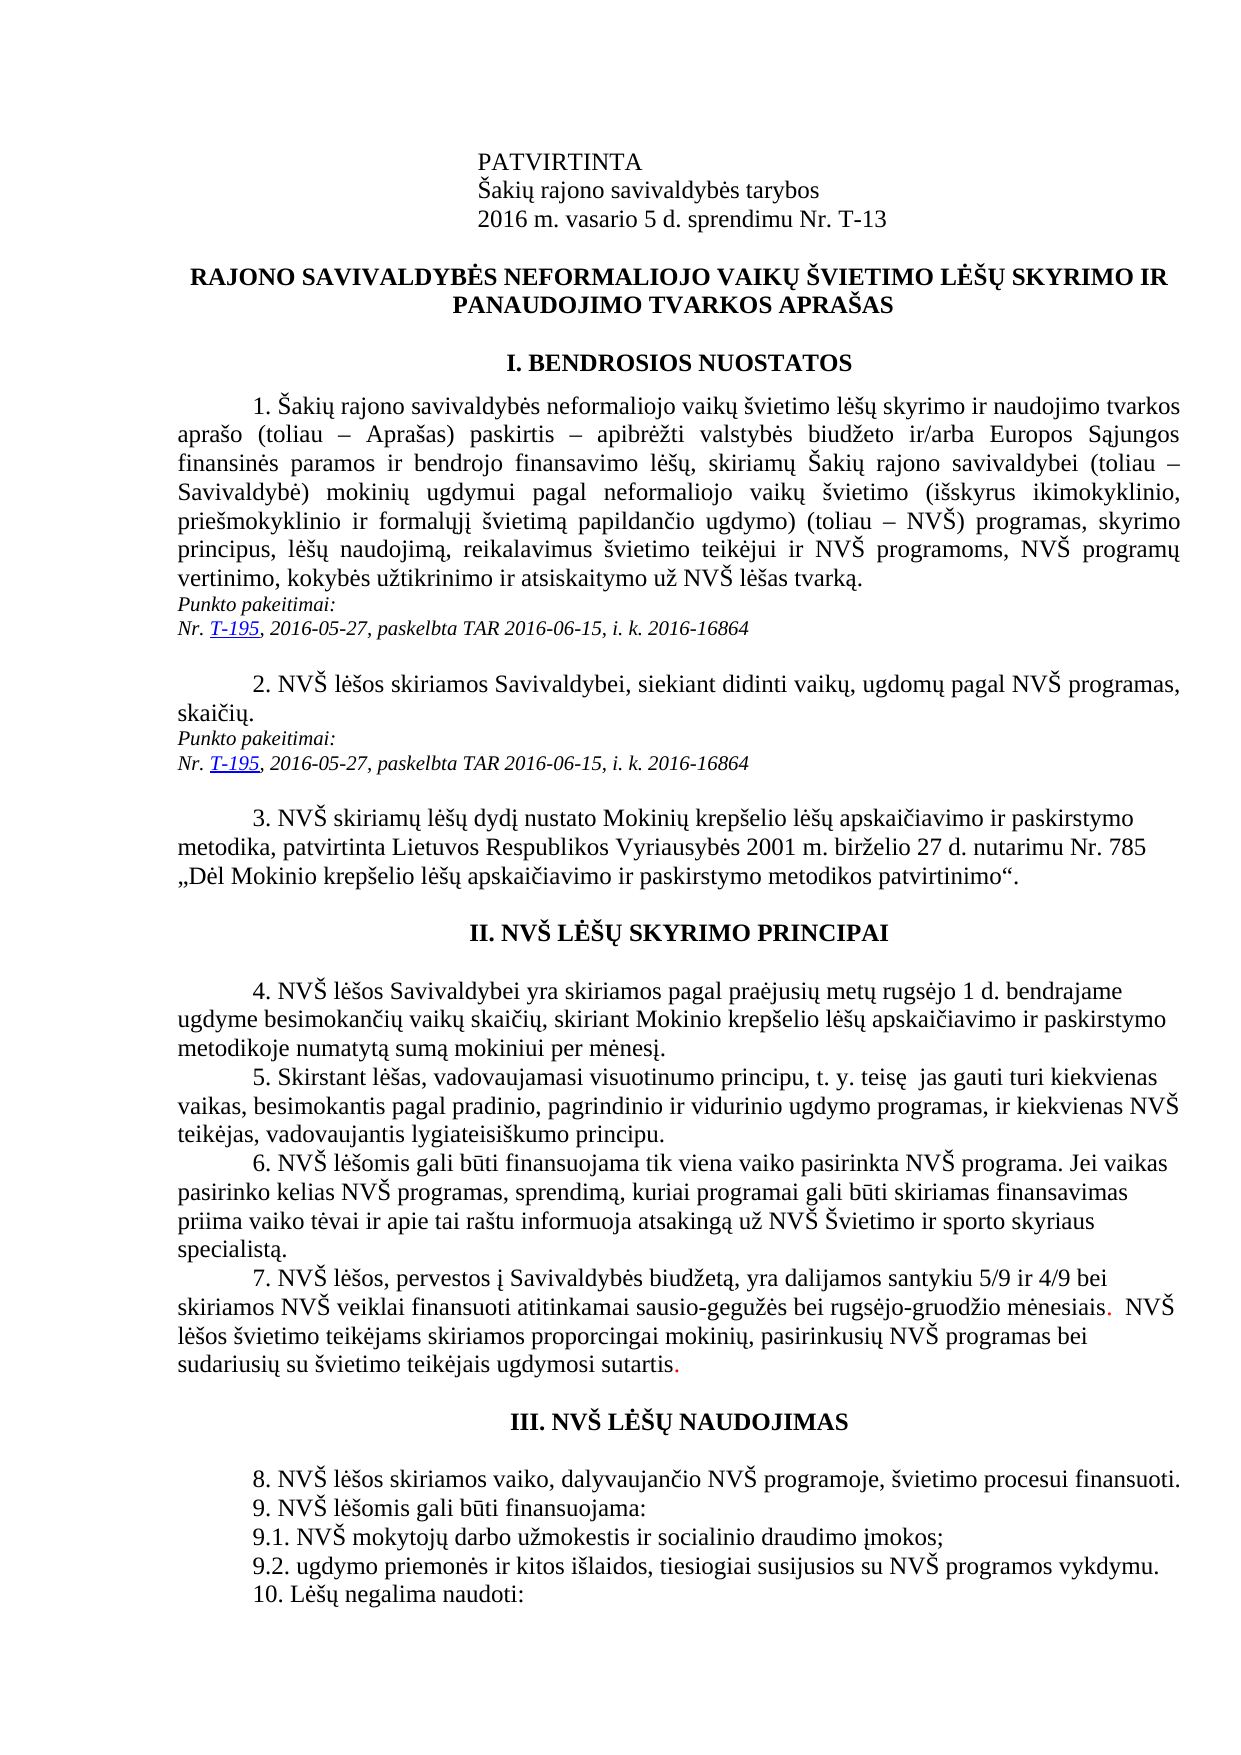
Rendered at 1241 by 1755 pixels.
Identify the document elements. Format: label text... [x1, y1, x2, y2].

text II. NVŠ LĖŠŲ SKYRIMO PRINCIPAI [177, 918, 1181, 947]
text 9. NVŠ lėšomis gali būti finansuojama: [177, 1493, 1181, 1522]
text 10. Lėšų negalima naudoti: [177, 1579, 1181, 1608]
text 8. NVŠ lėšos skiriamos vaiko, dalyvaujančio NVŠ programoje, švietimo procesui finansuoti. [177, 1464, 1181, 1493]
text 2. NVŠ lėšos skiriamos Savivaldybei, siekiant didinti vaikų, ugdomų pagal NVŠ programas, skaičių. [177, 669, 1181, 726]
text Nr. T-195, 2016-05-27, paskelbta TAR 2016-06-15, i. k. 2016-16864 [177, 750, 1181, 774]
text I. BENDROSIOS NUOSTATOS [177, 348, 1181, 377]
text 9.2. ugdymo priemonės ir kitos išlaidos, tiesiogiai susijusios su NVŠ programos vykdymu. [177, 1551, 1181, 1579]
text Šakių rajono savivaldybės tarybos [177, 176, 1181, 204]
text 1. Šakių rajono savivaldybės neformaliojo vaikų švietimo lėšų skyrimo ir naudojimo tvarkos aprašo (toliau – Aprašas) paskirtis – apibrėžti valstybės biudžeto ir/arba Europos Sąjungos finansinės paramos ir bendrojo finansavimo lėšų, skiriamų Šakių rajono savivaldybei (toliau – Savivaldybė) mokinių ugdymui pagal neformaliojo vaikų švietimo (išskyrus ikimokyklinio, priešmokyklinio ir formalųjį švietimą papildančio ugdymo) (toliau – NVŠ) programas, skyrimo principus, lėšų naudojimą, reikalavimus švietimo teikėjui ir NVŠ programoms, NVŠ programų vertinimo, kokybės užtikrinimo ir atsiskaitymo už NVŠ lėšas tvarką. [177, 391, 1181, 592]
text Punkto pakeitimai: [177, 726, 1181, 750]
text 3. NVŠ skiriamų lėšų dydį nustato Mokinių krepšelio lėšų apskaičiavimo ir paskirstymo metodika, patvirtinta Lietuvos Respublikos Vyriausybės 2001 m. birželio 27 d. nutarimu Nr. 785 „Dėl Mokinio krepšelio lėšų apskaičiavimo ir paskirstymo metodikos patvirtinimo“. [177, 803, 1181, 889]
text 5. Skirstant lėšas, vadovaujamasi visuotinumo principu, t. y. teisę jas gauti turi kiekvienas vaikas, besimokantis pagal pradinio, pagrindinio ir vidurinio ugdymo programas, ir kiekvienas NVŠ teikėjas, vadovaujantis lygiateisiškumo principu. [177, 1062, 1181, 1148]
text PATVIRTINTA [177, 147, 1181, 176]
text Nr. T-195, 2016-05-27, paskelbta TAR 2016-06-15, i. k. 2016-16864 [177, 616, 1181, 640]
text RAJONO SAVIVALDYBĖS NEFORMALIOJO VAIKŲ ŠVIETIMO LĖŠŲ SKYRIMO IR PANAUDOJIMO TVARKOS APRAŠAS [177, 262, 1181, 319]
text 7. NVŠ lėšos, pervestos į Savivaldybės biudžetą, yra dalijamos santykiu 5/9 ir 4/9 bei skiriamos NVŠ veiklai finansuoti atitinkamai sausio-gegužės bei rugsėjo-gruodžio mėnesiais. NVŠ lėšos švietimo teikėjams skiriamos proporcingai mokinių, pasirinkusių NVŠ programas bei sudariusių su švietimo teikėjais ugdymosi sutartis. [177, 1263, 1181, 1378]
text Punkto pakeitimai: [177, 592, 1181, 616]
text 4. NVŠ lėšos Savivaldybei yra skiriamos pagal praėjusių metų rugsėjo 1 d. bendrajame ugdyme besimokančių vaikų skaičių, skiriant Mokinio krepšelio lėšų apskaičiavimo ir paskirstymo metodikoje numatytą sumą mokiniui per mėnesį. [177, 976, 1181, 1062]
text 2016 m. vasario 5 d. sprendimu Nr. T-13 [177, 204, 1181, 233]
text 6. NVŠ lėšomis gali būti finansuojama tik viena vaiko pasirinkta NVŠ programa. Jei vaikas pasirinko kelias NVŠ programas, sprendimą, kuriai programai gali būti skiriamas finansavimas priima vaiko tėvai ir apie tai raštu informuoja atsakingą už NVŠ Švietimo ir sporto skyriaus specialistą. [177, 1148, 1181, 1263]
text III. NVŠ LĖŠŲ NAUDOJIMAS [177, 1407, 1181, 1436]
text 9.1. NVŠ mokytojų darbo užmokestis ir socialinio draudimo įmokos; [177, 1522, 1181, 1551]
